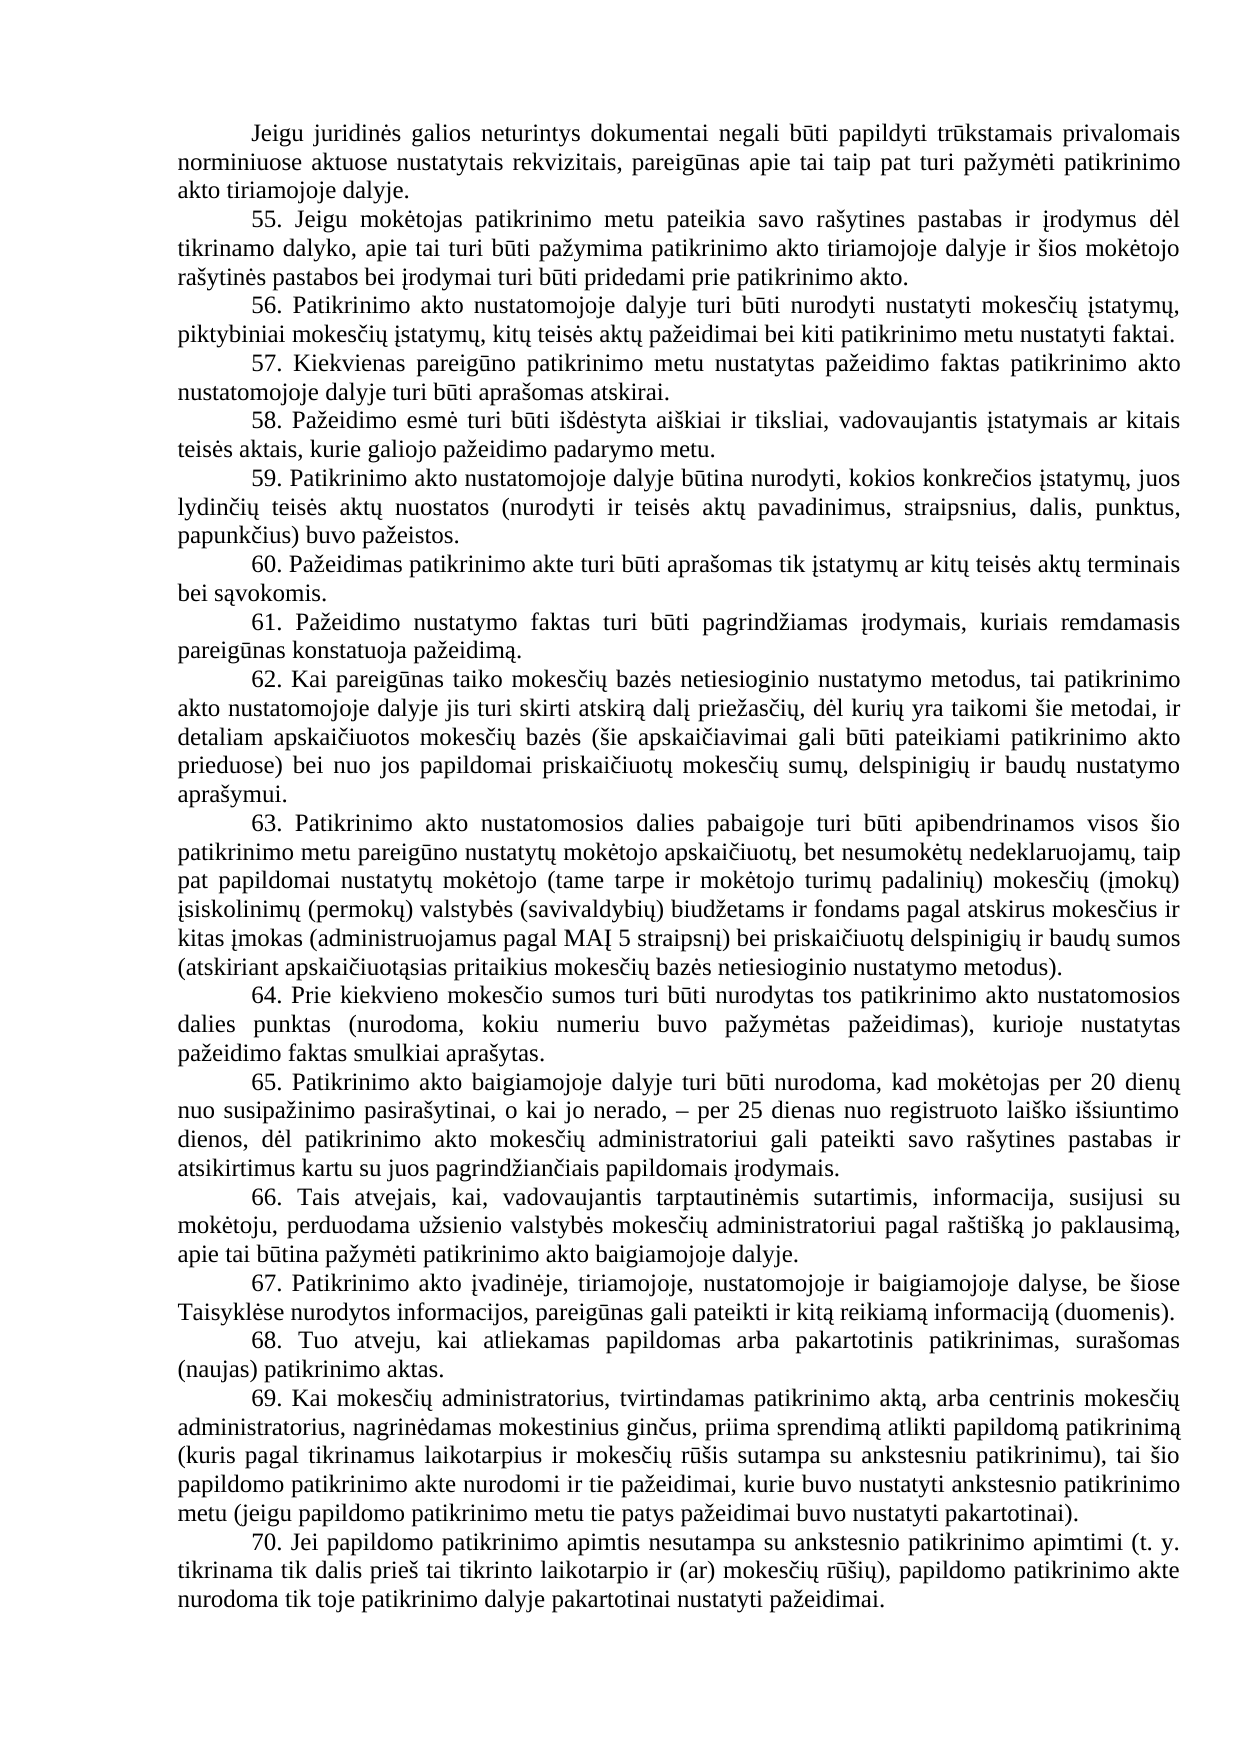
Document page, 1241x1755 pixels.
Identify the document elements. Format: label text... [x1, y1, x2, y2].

text 60. Pažeidimas patikrinimo akte turi būti aprašomas tik įstatymų ar kitų teisės aktų terminais bei sąvokomis. [177, 549, 1181, 607]
text 67. Patikrinimo akto įvadinėje, tiriamojoje, nustatomojoje ir baigiamojoje dalyse, be šiose Taisyklėse nurodytos informacijos, pareigūnas gali pateikti ir kitą reikiamą informaciją (duomenis). [177, 1268, 1181, 1326]
text 62. Kai pareigūnas taiko mokesčių bazės netiesioginio nustatymo metodus, tai patikrinimo akto nustatomojoje dalyje jis turi skirti atskirą dalį priežasčių, dėl kurių yra taikomi šie metodai, ir detaliam apskaičiuotos mokesčių bazės (šie apskaičiavimai gali būti pateikiami patikrinimo akto prieduose) bei nuo jos papildomai priskaičiuotų mokesčių sumų, delspinigių ir baudų nustatymo aprašymui. [177, 664, 1181, 808]
text 58. Pažeidimo esmė turi būti išdėstyta aiškiai ir tiksliai, vadovaujantis įstatymais ar kitais teisės aktais, kurie galiojo pažeidimo padarymo metu. [177, 406, 1181, 463]
text 57. Kiekvienas pareigūno patikrinimo metu nustatytas pažeidimo faktas patikrinimo akto nustatomojoje dalyje turi būti aprašomas atskirai. [177, 348, 1181, 406]
text 69. Kai mokesčių administratorius, tvirtindamas patikrinimo aktą, arba centrinis mokesčių administratorius, nagrinėdamas mokestinius ginčus, priima sprendimą atlikti papildomą patikrinimą (kuris pagal tikrinamus laikotarpius ir mokesčių rūšis sutampa su ankstesniu patikrinimu), tai šio papildomo patikrinimo akte nurodomi ir tie pažeidimai, kurie buvo nustatyti ankstesnio patikrinimo metu (jeigu papildomo patikrinimo metu tie patys pažeidimai buvo nustatyti pakartotinai). [177, 1383, 1181, 1527]
text 70. Jei papildomo patikrinimo apimtis nesutampa su ankstesnio patikrinimo apimtimi (t. y. tikrinama tik dalis prieš tai tikrinto laikotarpio ir (ar) mokesčių rūšių), papildomo patikrinimo akte nurodoma tik toje patikrinimo dalyje pakartotinai nustatyti pažeidimai. [177, 1527, 1181, 1613]
text Jeigu juridinės galios neturintys dokumentai negali būti papildyti trūkstamais privalomais norminiuose aktuose nustatytais rekvizitais, pareigūnas apie tai taip pat turi pažymėti patikrinimo akto tiriamojoje dalyje. [177, 118, 1181, 204]
text 61. Pažeidimo nustatymo faktas turi būti pagrindžiamas įrodymais, kuriais remdamasis pareigūnas konstatuoja pažeidimą. [177, 607, 1181, 664]
text 64. Prie kiekvieno mokesčio sumos turi būti nurodytas tos patikrinimo akto nustatomosios dalies punktas (nurodoma, kokiu numeriu buvo pažymėtas pažeidimas), kurioje nustatytas pažeidimo faktas smulkiai aprašytas. [177, 981, 1181, 1067]
text 66. Tais atvejais, kai, vadovaujantis tarptautinėmis sutartimis, informacija, susijusi su mokėtoju, perduodama užsienio valstybės mokesčių administratoriui pagal raštišką jo paklausimą, apie tai būtina pažymėti patikrinimo akto baigiamojoje dalyje. [177, 1182, 1181, 1268]
text 55. Jeigu mokėtojas patikrinimo metu pateikia savo rašytines pastabas ir įrodymus dėl tikrinamo dalyko, apie tai turi būti pažymima patikrinimo akto tiriamojoje dalyje ir šios mokėtojo rašytinės pastabos bei įrodymai turi būti pridedami prie patikrinimo akto. [177, 204, 1181, 291]
text 68. Tuo atveju, kai atliekamas papildomas arba pakartotinis patikrinimas, surašomas (naujas) patikrinimo aktas. [177, 1326, 1181, 1383]
text 56. Patikrinimo akto nustatomojoje dalyje turi būti nurodyti nustatyti mokesčių įstatymų, piktybiniai mokesčių įstatymų, kitų teisės aktų pažeidimai bei kiti patikrinimo metu nustatyti faktai. [177, 291, 1181, 348]
text 63. Patikrinimo akto nustatomosios dalies pabaigoje turi būti apibendrinamos visos šio patikrinimo metu pareigūno nustatytų mokėtojo apskaičiuotų, bet nesumokėtų nedeklaruojamų, taip pat papildomai nustatytų mokėtojo (tame tarpe ir mokėtojo turimų padalinių) mokesčių (įmokų) įsiskolinimų (permokų) valstybės (savivaldybių) biudžetams ir fondams pagal atskirus mokesčius ir kitas įmokas (administruojamus pagal MAĮ 5 straipsnį) bei priskaičiuotų delspinigių ir baudų sumos (atskiriant apskaičiuotąsias pritaikius mokesčių bazės netiesioginio nustatymo metodus). [177, 808, 1181, 981]
text 59. Patikrinimo akto nustatomojoje dalyje būtina nurodyti, kokios konkrečios įstatymų, juos lydinčių teisės aktų nuostatos (nurodyti ir teisės aktų pavadinimus, straipsnius, dalis, punktus, papunkčius) buvo pažeistos. [177, 463, 1181, 549]
text 65. Patikrinimo akto baigiamojoje dalyje turi būti nurodoma, kad mokėtojas per 20 dienų nuo susipažinimo pasirašytinai, o kai jo nerado, – per 25 dienas nuo registruoto laiško išsiuntimo dienos, dėl patikrinimo akto mokesčių administratoriui gali pateikti savo rašytines pastabas ir atsikirtimus kartu su juos pagrindžiančiais papildomais įrodymais. [177, 1067, 1181, 1182]
